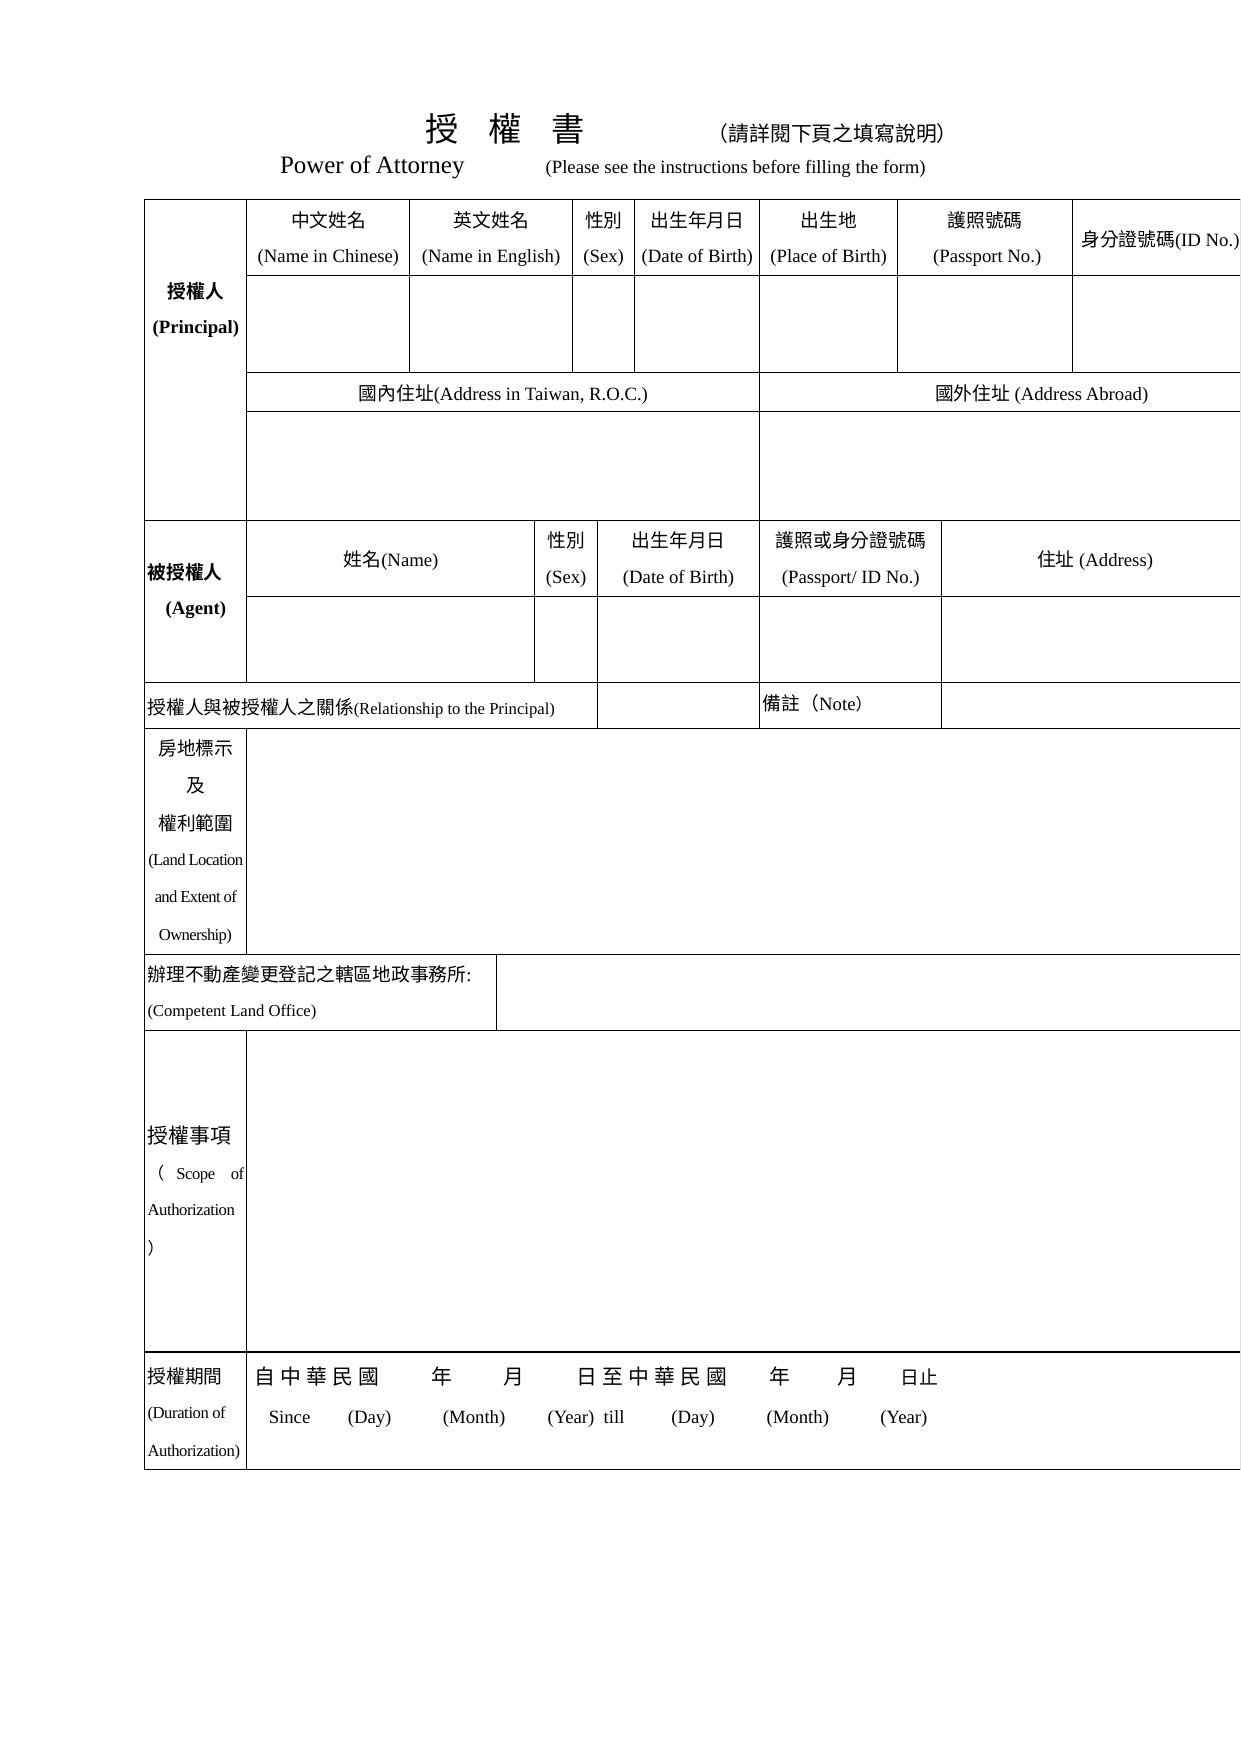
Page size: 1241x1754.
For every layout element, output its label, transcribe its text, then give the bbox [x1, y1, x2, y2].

table_cell 國外住址 (Address Abroad) [760, 373, 1240, 411]
table_cell 房地標示 及 權利範圍 (Land Location and Extent of Ownership) [145, 729, 246, 953]
table_cell [573, 276, 634, 372]
table_cell [942, 597, 1240, 682]
table_cell [898, 276, 1072, 372]
table_header 護照號碼 (Passport No.) [898, 200, 1072, 275]
table_header 授權人 (Principal) [85, 96, 1210, 188]
table_cell [760, 597, 941, 682]
table_cell 自 中 華 民 國 年 月 日 至 中 華 民 國 年 月 日止 Since (Day) (Month) (Year) till (Day) (Month) (Year) [247, 1353, 1240, 1469]
table_cell 授權期間 (Duration of Authorization) [145, 1353, 246, 1469]
table_cell [247, 597, 534, 682]
table_cell 備註（Note） [760, 683, 941, 727]
table_cell [535, 597, 597, 682]
table_header 授權人 (Principal) [145, 200, 246, 520]
table_cell [497, 955, 1240, 1029]
table_cell [942, 683, 1240, 727]
table_cell 護照或身分證號碼 (Passport/ ID No.) [760, 521, 941, 596]
table_cell [760, 412, 1240, 520]
table_cell [247, 276, 409, 372]
table_header 出生年月日 (Date of Birth) [635, 200, 759, 275]
table_header 出生地 (Place of Birth) [760, 200, 897, 275]
table_cell 性別 (Sex) [535, 521, 597, 596]
table_cell 住址 (Address) [942, 521, 1240, 596]
table_cell 被授權人 (Agent) [145, 521, 246, 682]
table_cell 姓名(Name) [247, 521, 534, 596]
table_cell [247, 412, 759, 520]
table_cell 授權事項 （Scope of Authorization） [145, 1031, 246, 1351]
table_cell 國內住址(Address in Taiwan, R.O.C.) [247, 373, 759, 411]
table_cell [760, 276, 897, 372]
table_header 性別 (Sex) [573, 200, 634, 275]
table_header 中文姓名 (Name in Chinese) [247, 200, 409, 275]
table_header 英文姓名 (Name in English) [410, 200, 572, 275]
table_cell 授權人與被授權人之關係(Relationship to the Principal) [145, 683, 597, 727]
table_cell [247, 729, 1240, 953]
table_cell [410, 276, 572, 372]
table_cell 出生年月日 (Date of Birth) [598, 521, 759, 596]
table_cell [598, 683, 759, 727]
table_cell [1073, 276, 1240, 372]
table_cell 辦理不動產變更登記之轄區地政事務所: (Competent Land Office) [145, 955, 496, 1029]
table_cell [247, 1031, 1240, 1351]
table_cell [598, 597, 759, 682]
table_cell [635, 276, 759, 372]
table_header 身分證號碼(ID No.) [1073, 200, 1240, 275]
